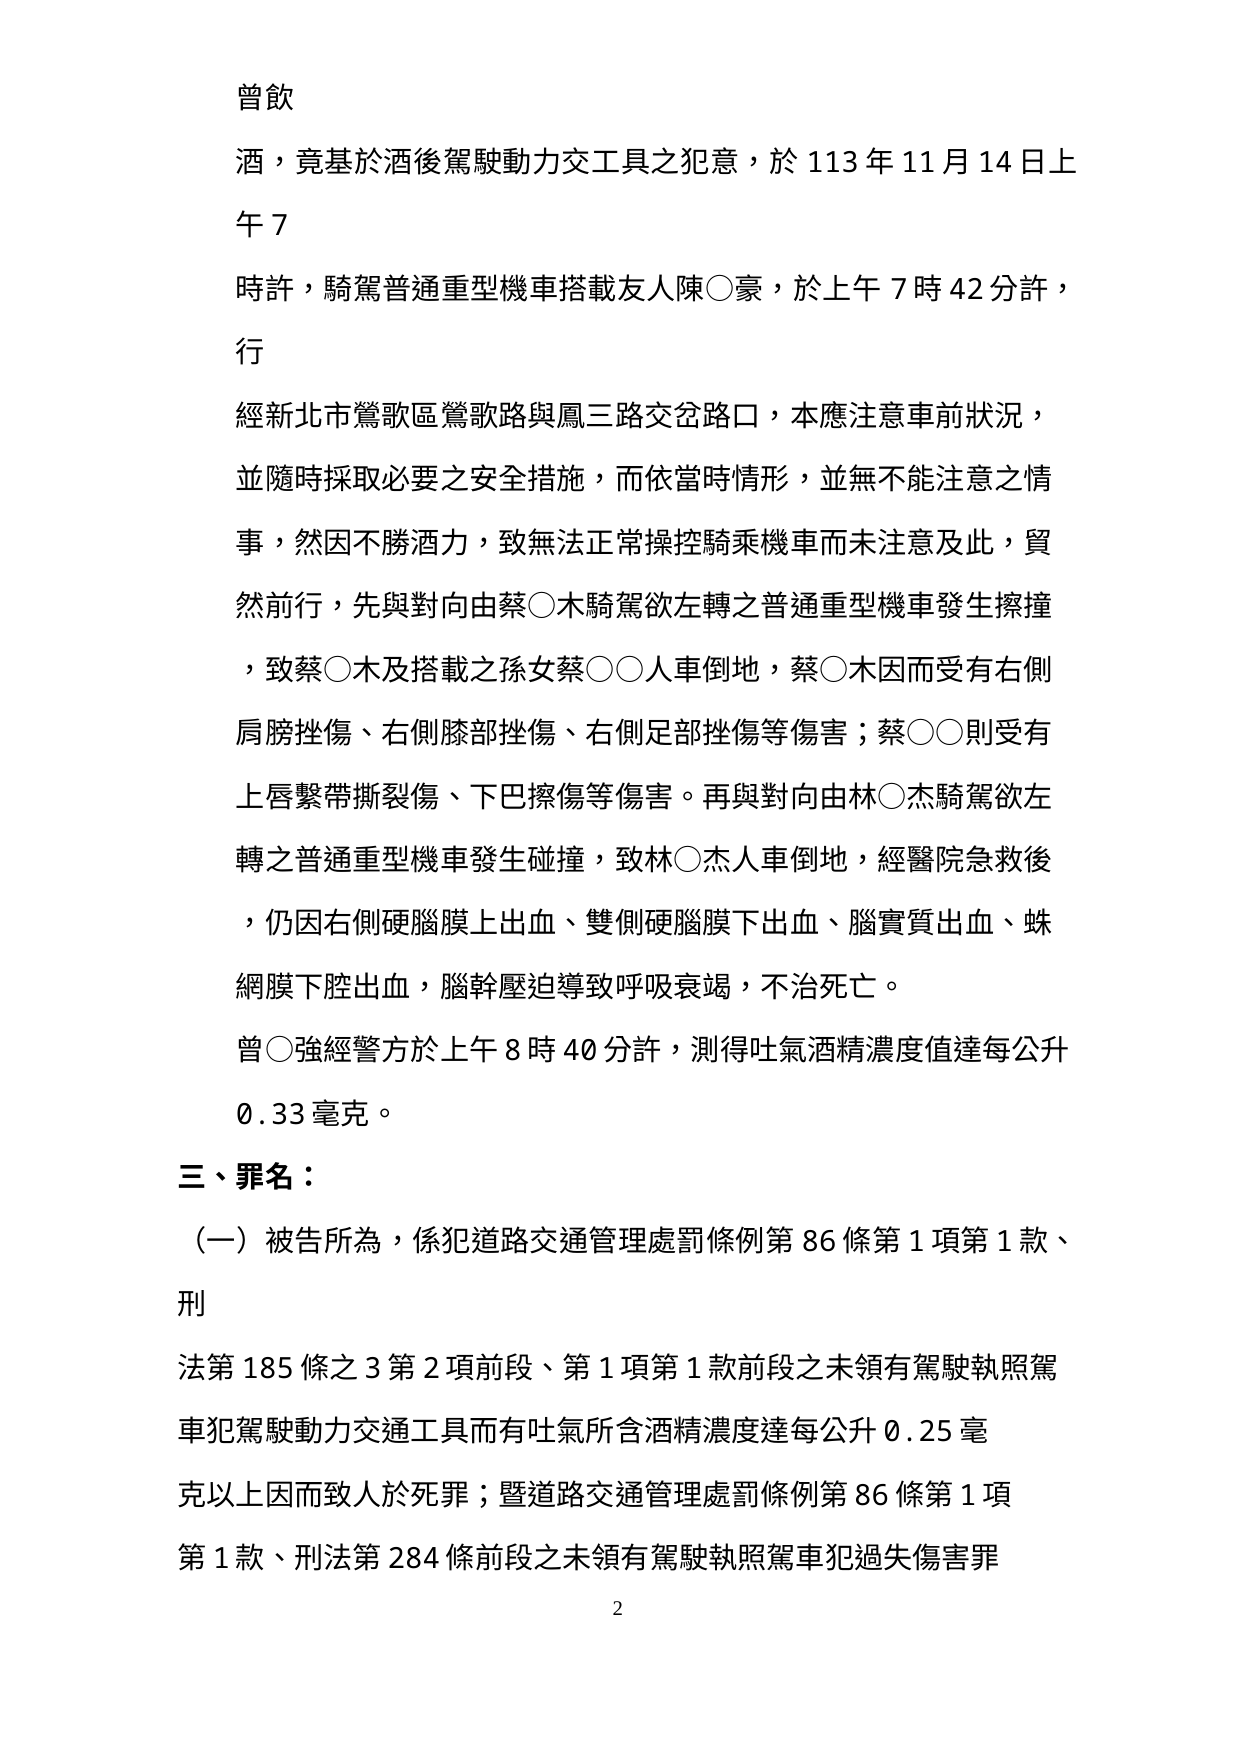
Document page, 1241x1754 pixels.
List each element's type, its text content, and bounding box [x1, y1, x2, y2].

text 第1款、刑法第284條前段之未領有駕駛執照駕車犯過失傷害罪 [177, 1535, 1078, 1577]
text 轉之普通重型機車發生碰撞，致林○杰人車倒地，經醫院急救後 [236, 837, 1078, 879]
text ，仍因右側硬腦膜上出血、雙側硬腦膜下出血、腦實質出血、蛛 [236, 900, 1078, 942]
text 三、罪名： [177, 1154, 1078, 1196]
text 法第185條之3第2項前段、第1項第1款前段之未領有駕駛執照駕 [177, 1344, 1078, 1387]
text 曾飲 [236, 75, 1078, 117]
text 並隨時採取必要之安全措施，而依當時情形，並無不能注意之情 [236, 456, 1078, 498]
text 上唇繫帶撕裂傷、下巴擦傷等傷害。再與對向由林○杰騎駕欲左 [236, 773, 1078, 815]
text 車犯駕駛動力交通工具而有吐氣所含酒精濃度達每公升0.25毫 [177, 1408, 1078, 1450]
text ，致蔡○木及搭載之孫女蔡○○人車倒地，蔡○木因而受有右側 [236, 646, 1078, 688]
text 然前行，先與對向由蔡○木騎駕欲左轉之普通重型機車發生擦撞 [236, 583, 1078, 625]
text 曾○強經警方於上午8時40分許，測得吐氣酒精濃度值達每公升 [236, 1027, 1078, 1069]
text 肩膀挫傷、右側膝部挫傷、右側足部挫傷等傷害；蔡○○則受有 [236, 710, 1078, 752]
text 事，然因不勝酒力，致無法正常操控騎乘機車而未注意及此，貿 [236, 519, 1078, 562]
text （一）被告所為，係犯道路交通管理處罰條例第86條第1項第1款、刑 [177, 1217, 1078, 1323]
text 0.33毫克。 [236, 1090, 1078, 1133]
text 酒，竟基於酒後駕駛動力交工具之犯意，於113年11月14日上午7 [236, 138, 1078, 244]
text 經新北市鶯歌區鶯歌路與鳳三路交岔路口，本應注意車前狀況， [236, 392, 1078, 435]
text 克以上因而致人於死罪；暨道路交通管理處罰條例第86條第1項 [177, 1471, 1078, 1514]
text 時許，騎駕普通重型機車搭載友人陳○豪，於上午7時42分許，行 [236, 266, 1078, 371]
text 網膜下腔出血，腦幹壓迫導致呼吸衰竭，不治死亡。 [236, 963, 1078, 1006]
